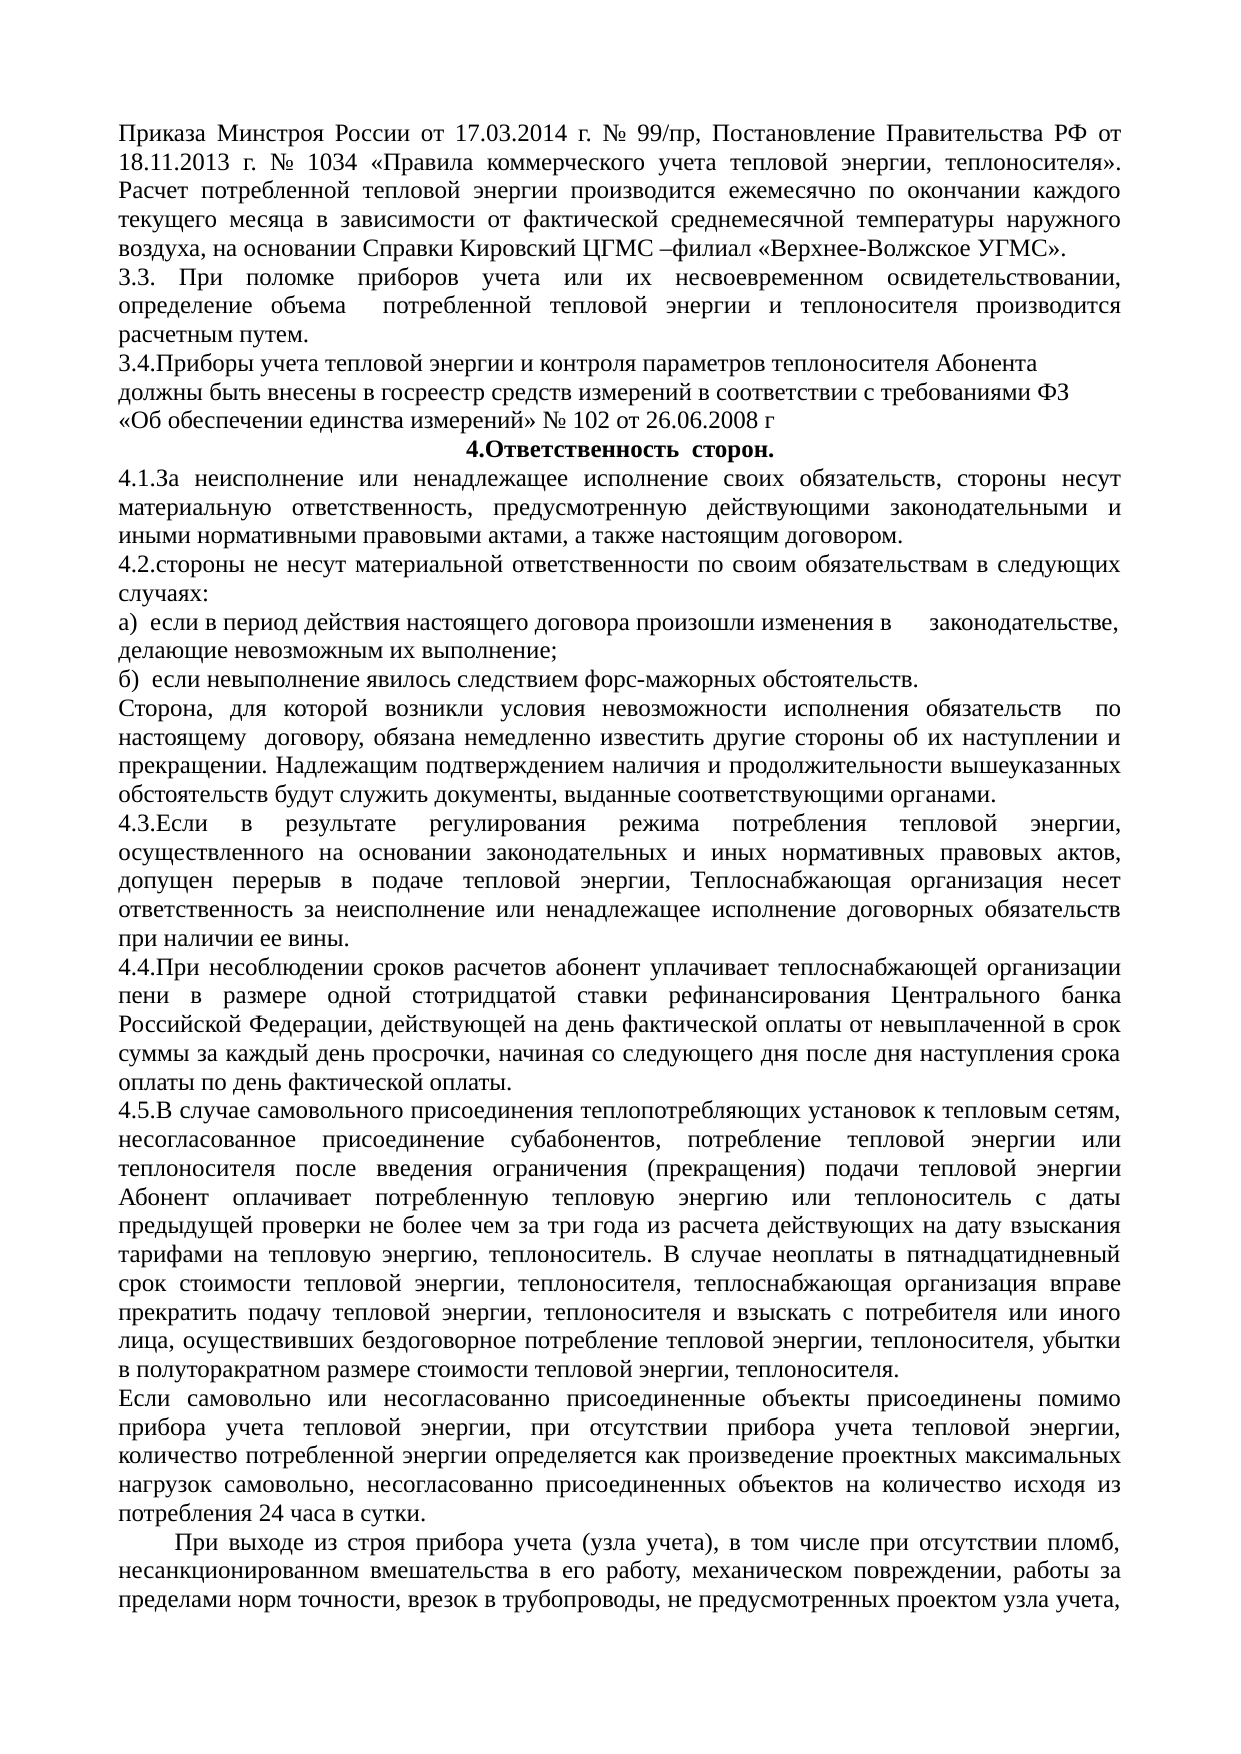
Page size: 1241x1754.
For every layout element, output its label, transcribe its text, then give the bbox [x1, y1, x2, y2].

text б) если невыполнение явилось следствием форс-мажорных обстоятельств. [118, 664, 1122, 693]
text 4.4.При несоблюдении сроков расчетов абонент уплачивает теплоснабжающей организации пени в размере одной стотридцатой ставки рефинансирования Центрального банка Российской Федерации, действующей на день фактической оплаты от невыплаченной в срок суммы за каждый день просрочки, начиная со следующего дня после дня наступления срока оплаты по день фактической оплаты. [118, 952, 1122, 1096]
text При выходе из строя прибора учета (узла учета), в том числе при отсутствии пломб, несанкционированном вмешательства в его работу, механическом повреждении, работы за пределами норм точности, врезок в трубопроводы, не предусмотренных проектом узла учета, [118, 1527, 1122, 1613]
text а) если в период действия настоящего договора произошли изменения в законодательстве, делающие невозможным их выполнение; [118, 607, 1122, 664]
text «Об обеспечении единства измерений» № 102 от 26.06.2008 г [118, 406, 1122, 434]
text должны быть внесены в госреестр средств измерений в соответствии с требованиями ФЗ [118, 377, 1122, 406]
text 3.3. При поломке приборов учета или их несвоевременном освидетельствовании, определение объема потребленной тепловой энергии и теплоносителя производится расчетным путем. [118, 262, 1122, 348]
text 4.3.Если в результате регулирования режима потребления тепловой энергии, осуществленного на основании законодательных и иных нормативных правовых актов, допущен перерыв в подаче тепловой энергии, Теплоснабжающая организация несет ответственность за неисполнение или ненадлежащее исполнение договорных обязательств при наличии ее вины. [118, 808, 1122, 952]
text Сторона, для которой возникли условия невозможности исполнения обязательств по настоящему договору, обязана немедленно известить другие стороны об их наступлении и прекращении. Надлежащим подтверждением наличия и продолжительности вышеуказанных обстоятельств будут служить документы, выданные соответствующими органами. [118, 693, 1122, 808]
text Если самовольно или несогласованно присоединенные объекты присоединены помимо прибора учета тепловой энергии, при отсутствии прибора учета тепловой энергии, количество потребленной энергии определяется как произведение проектных максимальных нагрузок самовольно, несогласованно присоединенных объектов на количество исходя из потребления 24 часа в сутки. [118, 1383, 1122, 1527]
text 4.Ответственность сторон. [118, 434, 1122, 463]
text 4.5.В случае самовольного присоединения теплопотребляющих установок к тепловым сетям, несогласованное присоединение субабонентов, потребление тепловой энергии или теплоносителя после введения ограничения (прекращения) подачи тепловой энергии Абонент оплачивает потребленную тепловую энергию или теплоноситель с даты предыдущей проверки не более чем за три года из расчета действующих на дату взыскания тарифами на тепловую энергию, теплоноситель. В случае неоплаты в пятнадцатидневный срок стоимости тепловой энергии, теплоносителя, теплоснабжающая организация вправе прекратить подачу тепловой энергии, теплоносителя и взыскать с потребителя или иного лица, осуществивших бездоговорное потребление тепловой энергии, теплоносителя, убытки в полуторакратном размере стоимости тепловой энергии, теплоносителя. [118, 1096, 1122, 1383]
text 4.2.стороны не несут материальной ответственности по своим обязательствам в следующих случаях: [118, 549, 1122, 607]
text 4.1.За неисполнение или ненадлежащее исполнение своих обязательств, стороны несут материальную ответственность, предусмотренную действующими законодательными и иными нормативными правовыми актами, а также настоящим договором. [118, 463, 1122, 549]
text Приказа Минстроя России от 17.03.2014 г. № 99/пр, Постановление Правительства РФ от 18.11.2013 г. № 1034 «Правила коммерческого учета тепловой энергии, теплоносителя». Расчет потребленной тепловой энергии производится ежемесячно по окончании каждого текущего месяца в зависимости от фактической среднемесячной температуры наружного воздуха, на основании Справки Кировский ЦГМС –филиал «Верхнее-Волжское УГМС». [118, 118, 1122, 262]
text 3.4.Приборы учета тепловой энергии и контроля параметров теплоносителя Абонента [118, 348, 1122, 377]
